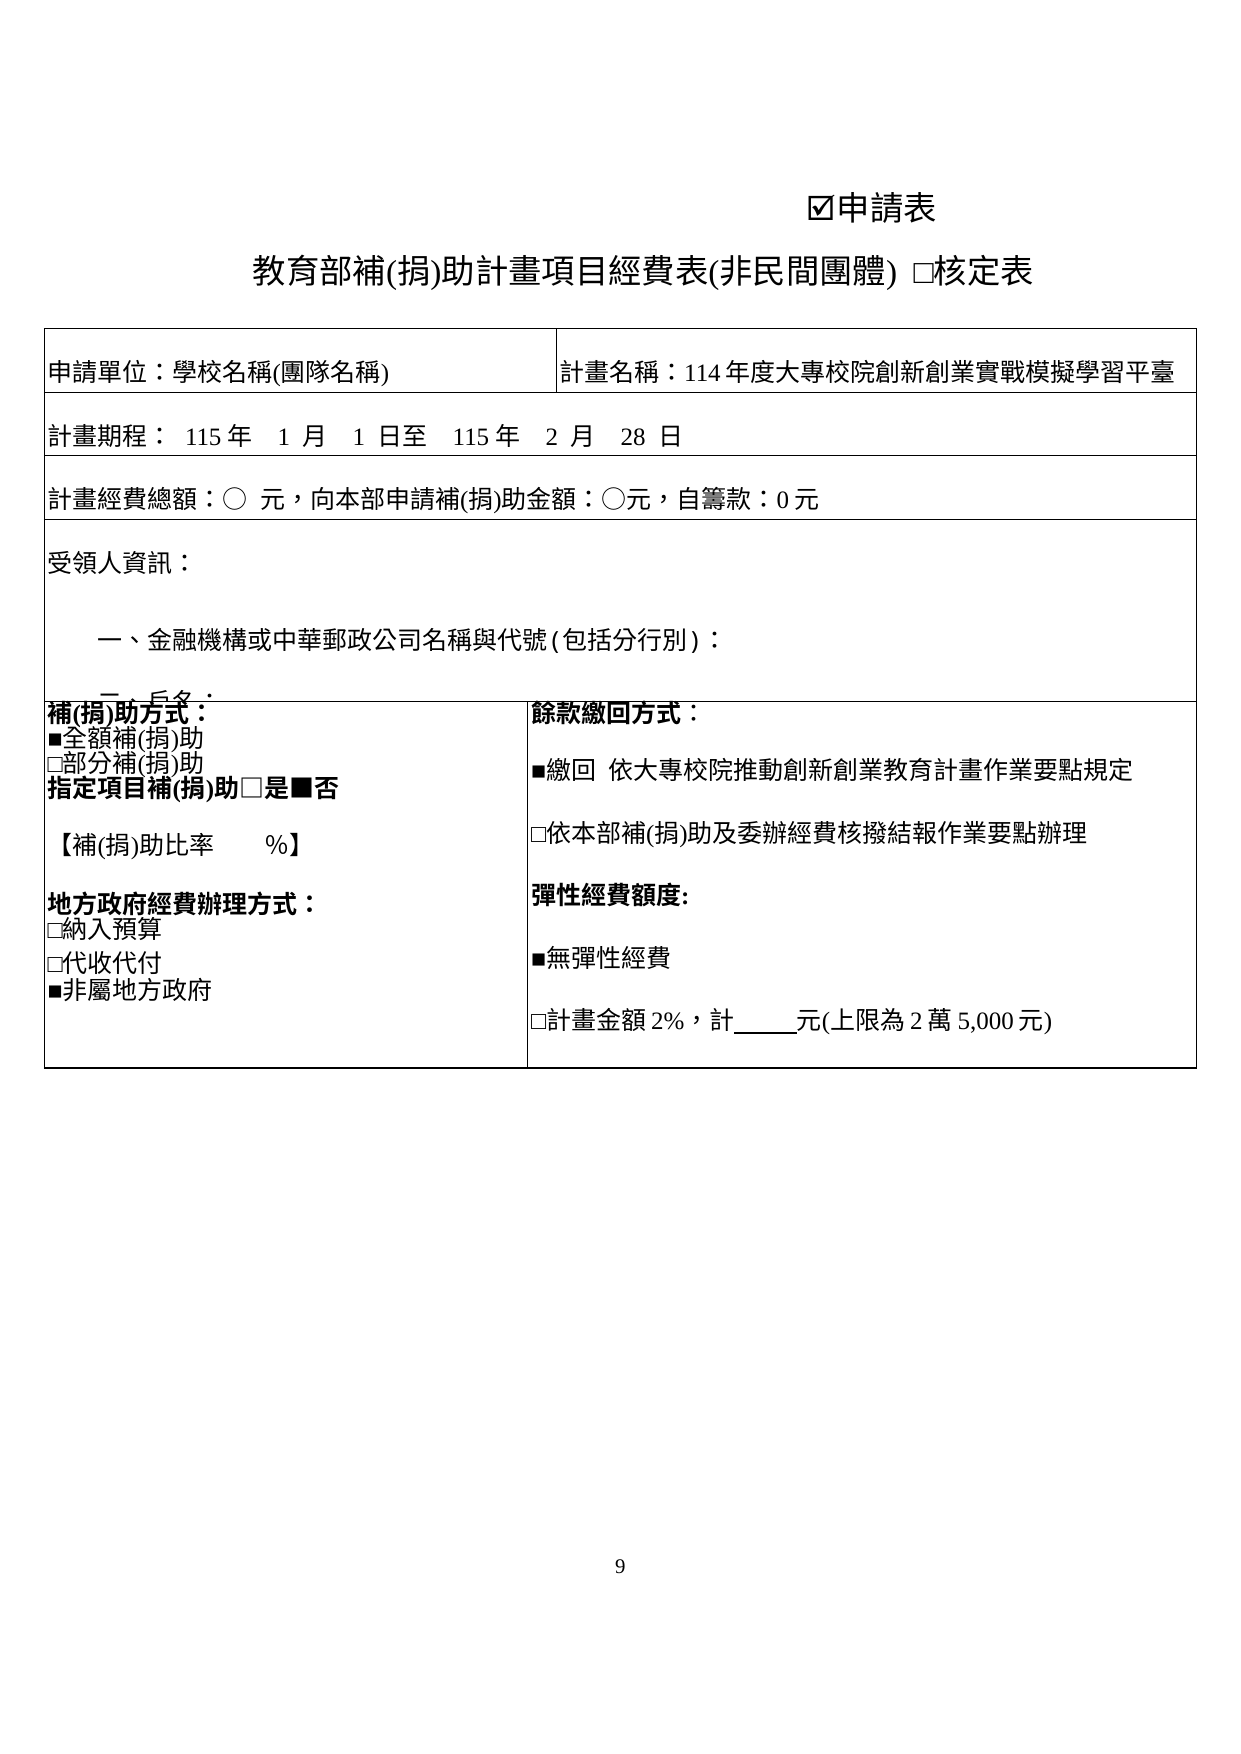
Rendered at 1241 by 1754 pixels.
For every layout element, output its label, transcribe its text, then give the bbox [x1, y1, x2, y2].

table_cell 教育部補(捐)助計畫項目經費表(非民間團體) □核定表 [231, 227, 1055, 290]
table_cell 申請單位：學校名稱(團隊名稱) [45, 329, 556, 392]
table_header [479, 165, 686, 227]
table_header [231, 165, 358, 227]
table_cell 計畫期程： 115 年 1 月 1 日至 115 年 2 月 28 日 [45, 393, 1196, 455]
table_cell [44, 290, 204, 328]
table_cell 受領人資訊： 一、金融機構或中華郵政公司名稱與代號(包括分行別)： 二、戶名： 三、帳號： 四、營利事業或扣繳單位統一編號： [45, 520, 1196, 701]
table_cell 補(捐)助方式： ■全額補(捐)助 □部分補(捐)助 指定項目補(捐)助□是■否 【補(捐)助比率 ％】 地方政府經費辦理方式： □納入預算 □代收代付 ■非屬地方政府 [45, 702, 527, 1067]
table_cell 餘款繳回方式： ■繳回 依大專校院推動創新創業教育計畫作業要點規定 □依本部補(捐)助及委辦經費核撥結報作業要點辦理 彈性經費額度: ■無彈性經費 □計畫金額2%，計 元(上限為2萬5,000元) [528, 702, 1196, 1067]
table_header 申請表 [686, 165, 1055, 227]
table_cell [204, 227, 231, 290]
table_cell [1055, 227, 1196, 290]
table_header [44, 165, 204, 227]
table_cell [44, 227, 204, 290]
table_header [1055, 165, 1196, 227]
table_cell 計畫名稱：114年度大專校院創新創業實戰模擬學習平臺 [557, 329, 1196, 392]
table_cell [1055, 290, 1196, 328]
table_cell [231, 290, 1055, 328]
table_header [358, 165, 479, 227]
table_cell 計畫經費總額：○ 元，向本部申請補(捐)助金額：○元，自籌款：0元 [45, 456, 1196, 519]
table_header [204, 165, 231, 227]
table_cell [204, 290, 231, 328]
